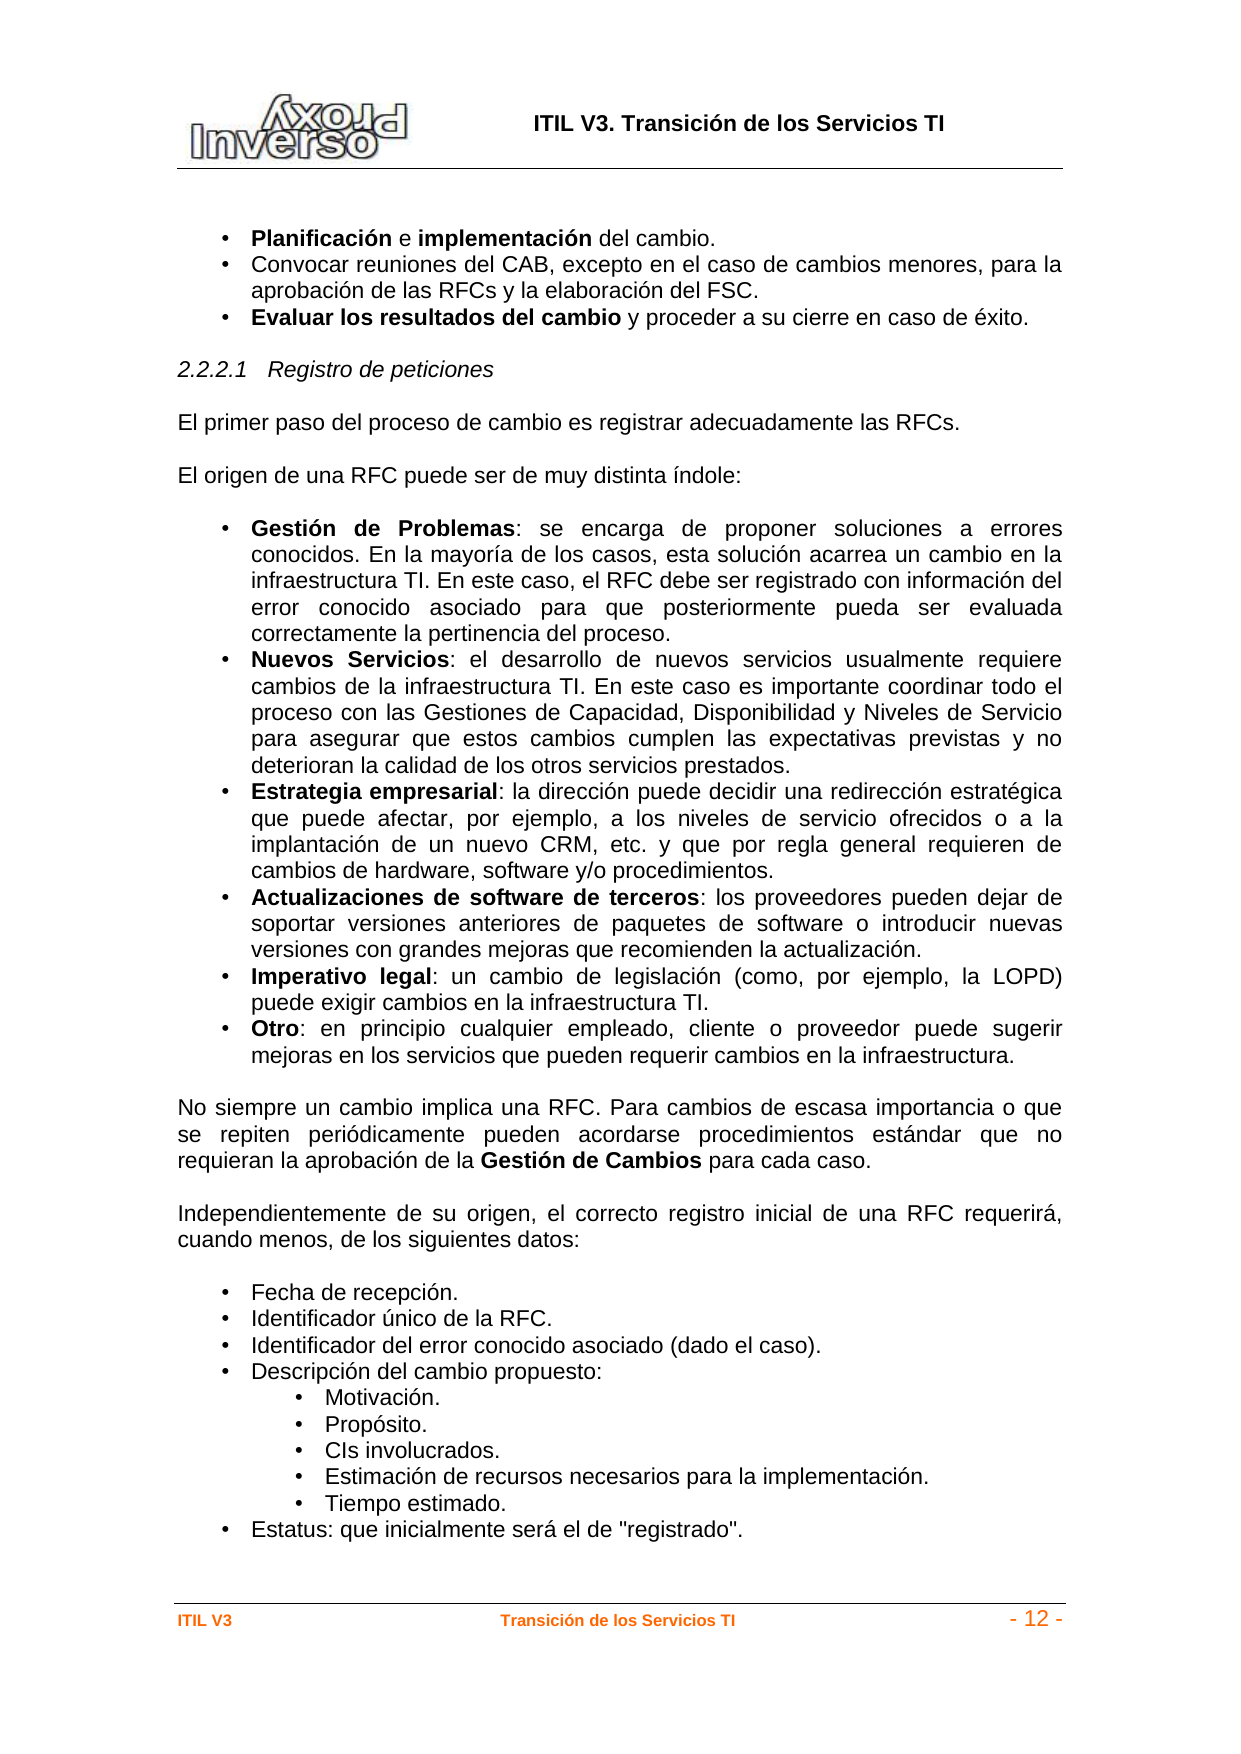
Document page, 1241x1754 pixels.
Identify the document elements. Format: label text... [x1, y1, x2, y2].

list Evaluar los resultados del cambio y proceder a su cierre en caso de éxito. [221, 304, 1063, 330]
list Descripción del cambio propuesto: [221, 1358, 1063, 1384]
list Otro: en principio cualquier empleado, cliente o proveedor puede sugerir mejoras en los servicios que pueden requerir cambios en la infraestructura. [221, 1015, 1063, 1068]
list Estimación de recursos necesarios para la implementación. [295, 1463, 1063, 1490]
list CIs involucrados. [295, 1437, 1063, 1463]
list Motivación. [295, 1384, 1063, 1411]
list Identificador único de la RFC. [221, 1305, 1063, 1332]
subtitle Registro de peticiones [177, 356, 1063, 383]
list Convocar reuniones del CAB, excepto en el caso de cambios menores, para la aprobación de las RFCs y la elaboración del FSC. [221, 251, 1063, 304]
list Identificador del error conocido asociado (dado el caso). [221, 1332, 1063, 1358]
list Imperativo legal: un cambio de legislación (como, por ejemplo, la LOPD) puede exigir cambios en la infraestructura TI. [221, 963, 1063, 1015]
list Nuevos Servicios: el desarrollo de nuevos servicios usualmente requiere cambios de la infraestructura TI. En este caso es importante coordinar todo el proceso con las Gestiones de Capacidad, Disponibilidad y Niveles de Servicio para asegurar que estos cambios cumplen las expectativas previstas y no deterioran la calidad de los otros servicios prestados. [221, 646, 1063, 778]
list Tiempo estimado. [295, 1490, 1063, 1516]
text No siempre un cambio implica una RFC. Para cambios de escasa importancia o que se repiten periódicamente pueden acordarse procedimientos estándar que no requieran la aprobación de la Gestión de Cambios para cada caso. [177, 1094, 1063, 1173]
list Gestión de Problemas: se encarga de proponer soluciones a errores conocidos. En la mayoría de los casos, esta solución acarrea un cambio en la infraestructura TI. En este caso, el RFC debe ser registrado con información del error conocido asociado para que posteriormente pueda ser evaluada correctamente la pertinencia del proceso. [221, 514, 1063, 646]
text El origen de una RFC puede ser de muy distinta índole: [177, 462, 1063, 488]
list Estatus: que inicialmente será el de "registrado". [221, 1516, 1063, 1542]
list Propósito. [295, 1411, 1063, 1437]
list Actualizaciones de software de terceros: los proveedores pueden dejar de soportar versiones anteriores de paquetes de software o introducir nuevas versiones con grandes mejoras que recomienden la actualización. [221, 883, 1063, 963]
text Independientemente de su origen, el correcto registro inicial de una RFC requerirá, cuando menos, de los siguientes datos: [177, 1200, 1063, 1252]
text El primer paso del proceso de cambio es registrar adecuadamente las RFCs. [177, 409, 1063, 436]
list Planificación e implementación del cambio. [221, 225, 1063, 251]
list Estrategia empresarial: la dirección puede decidir una redirección estratégica que puede afectar, por ejemplo, a los niveles de servicio ofrecidos o a la implantación de un nuevo CRM, etc. y que por regla general requieren de cambios de hardware, software y/o procedimientos. [221, 778, 1063, 883]
list Fecha de recepción. [221, 1279, 1063, 1305]
picture [184, 89, 414, 164]
